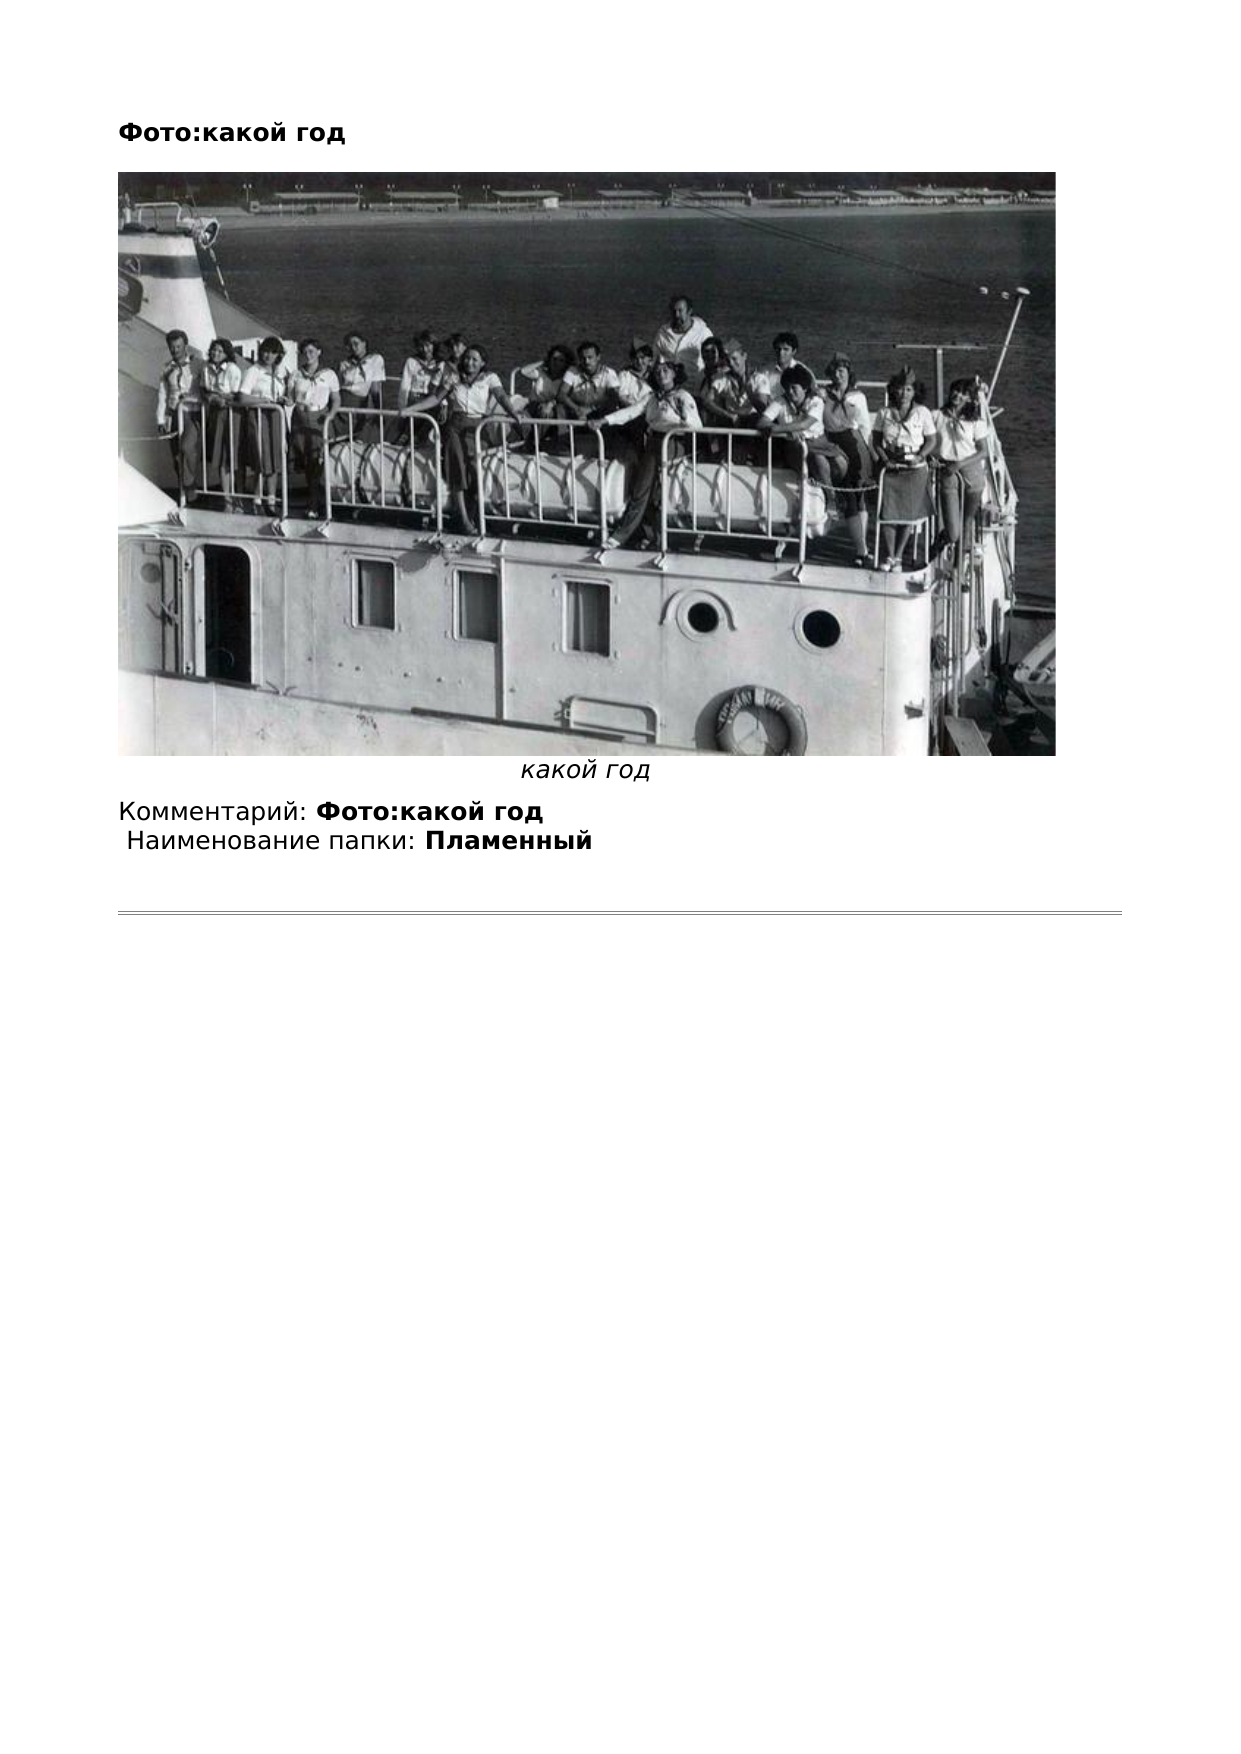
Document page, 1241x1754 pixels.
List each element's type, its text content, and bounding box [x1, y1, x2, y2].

subtitle Фото:какой год [118, 118, 1122, 147]
text Комментарий: Фото:какой год Наименование папки: Пламенный [118, 797, 1122, 884]
picture [118, 172, 1056, 756]
text какой год [118, 756, 1056, 784]
